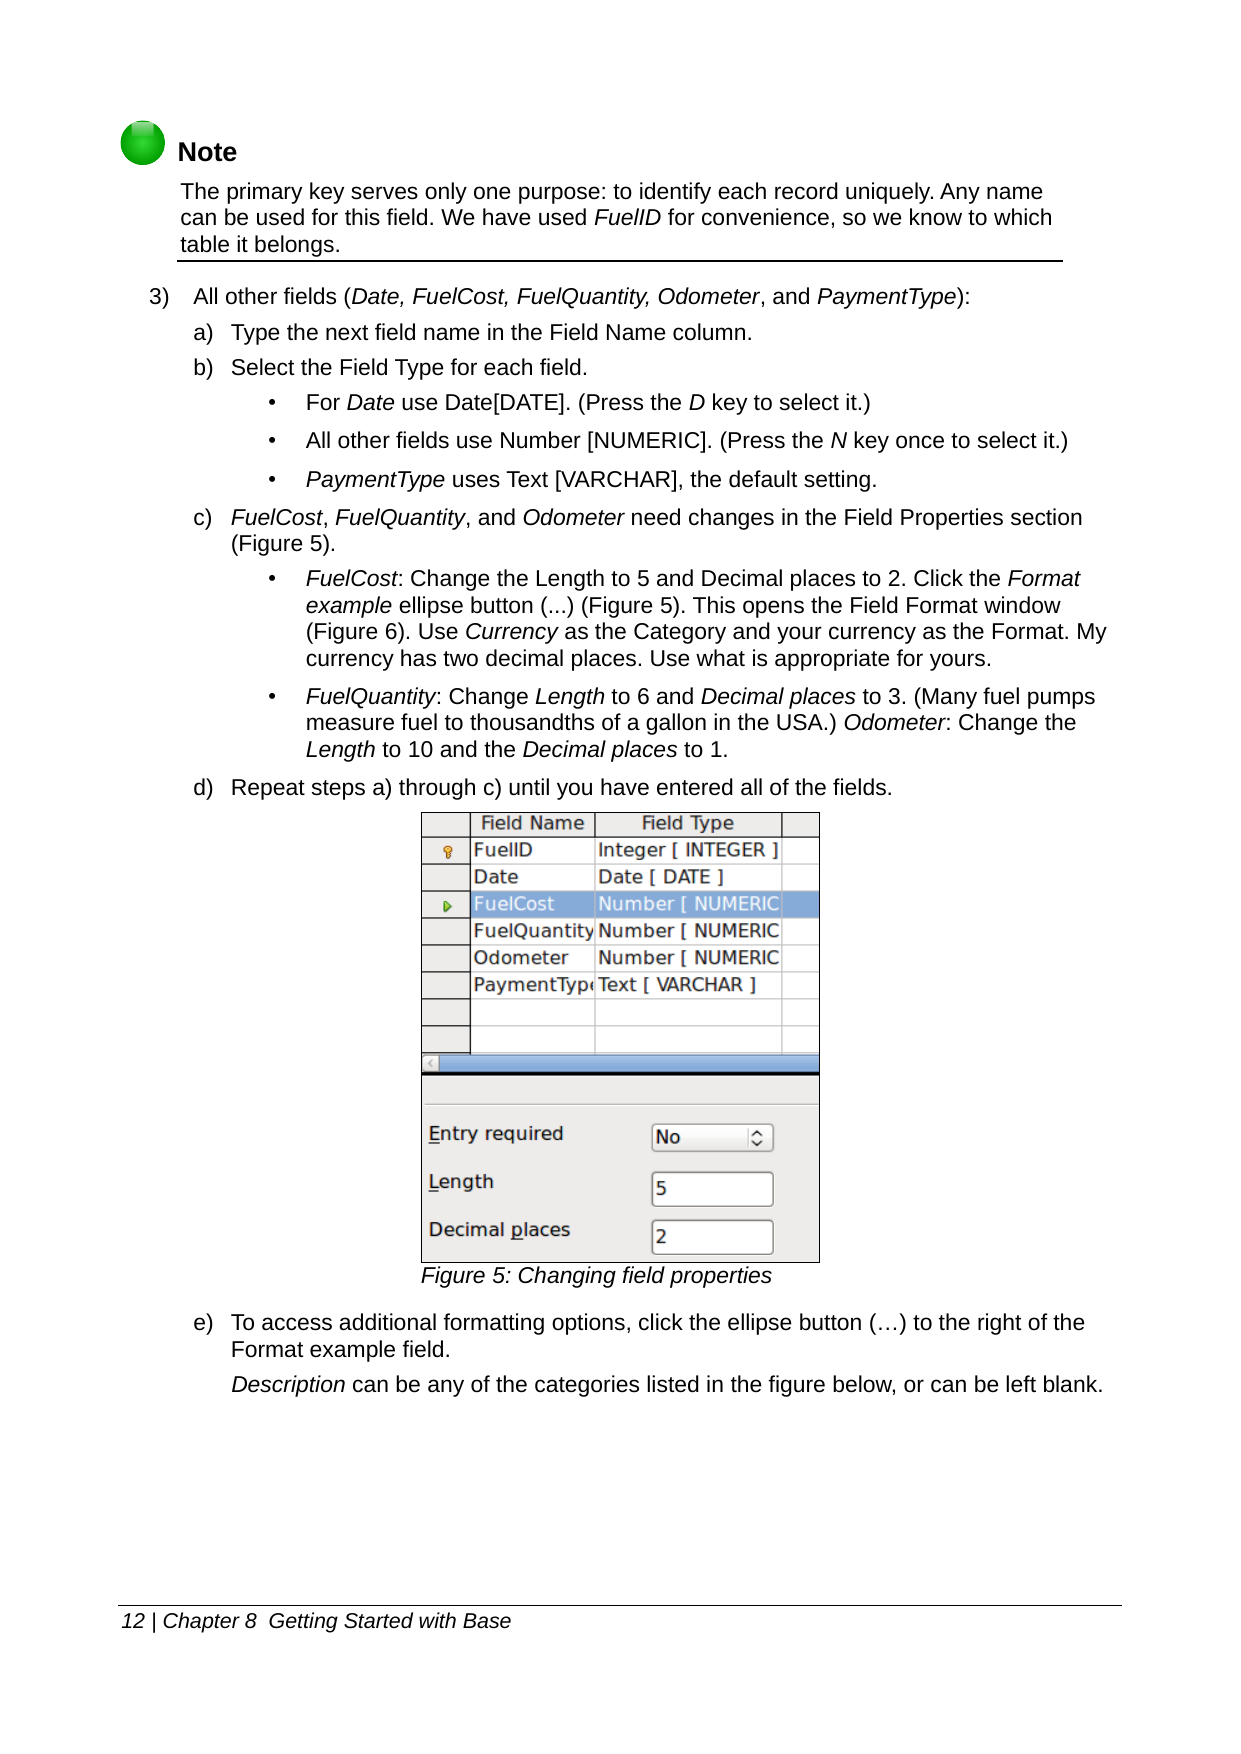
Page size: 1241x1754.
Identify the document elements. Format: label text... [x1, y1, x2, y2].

list PaymentType uses Text [VARCHAR], the default setting. [268, 466, 1122, 492]
list FuelCost: Change the Length to 5 and Decimal places to 2. Click the Format example ellipse button (...) (Figure 5). This opens the Field Format window (Figure 6). Use Currency as the Category and your currency as the Format. My currency has two decimal places. Use what is appropriate for yours. [268, 565, 1122, 671]
list To access additional formatting options, click the ellipse button (…) to the right of the Format example field. [193, 1309, 1122, 1362]
text The primary key serves only one purpose: to identify each record uniquely. Any name can be used for this field. We have used FuelID for convenience, so we know to which table it belongs. [177, 175, 1063, 260]
list All other fields (Date, FuelCost, FuelQuantity, Odometer, and PaymentType): [169, 283, 1122, 309]
subtitle Note [118, 118, 1122, 167]
list Description can be any of the categories listed in the figure below, or can be left blank. [231, 1371, 1122, 1397]
text Figure 5: Changing field properties [421, 1263, 819, 1288]
list Select the Field Type for each field. [193, 354, 1122, 380]
picture [422, 813, 819, 1262]
list FuelCost, FuelQuantity, and Odometer need changes in the Field Properties section (Figure 5). [193, 504, 1122, 557]
list All other fields use Number [NUMERIC]. (Press the N key once to select it.) [268, 427, 1122, 453]
list Type the next field name in the Field Name column. [193, 318, 1122, 345]
list FuelQuantity: Change Length to 6 and Decimal places to 3. (Many fuel pumps measure fuel to thousandths of a gallon in the USA.) Odometer: Change the Length to 10 and the Decimal places to 1. [268, 683, 1122, 762]
list Repeat steps a) through c) until you have entered all of the fields. [193, 774, 1122, 800]
list For Date use Date[DATE]. (Press the D key to select it.) [268, 389, 1122, 415]
